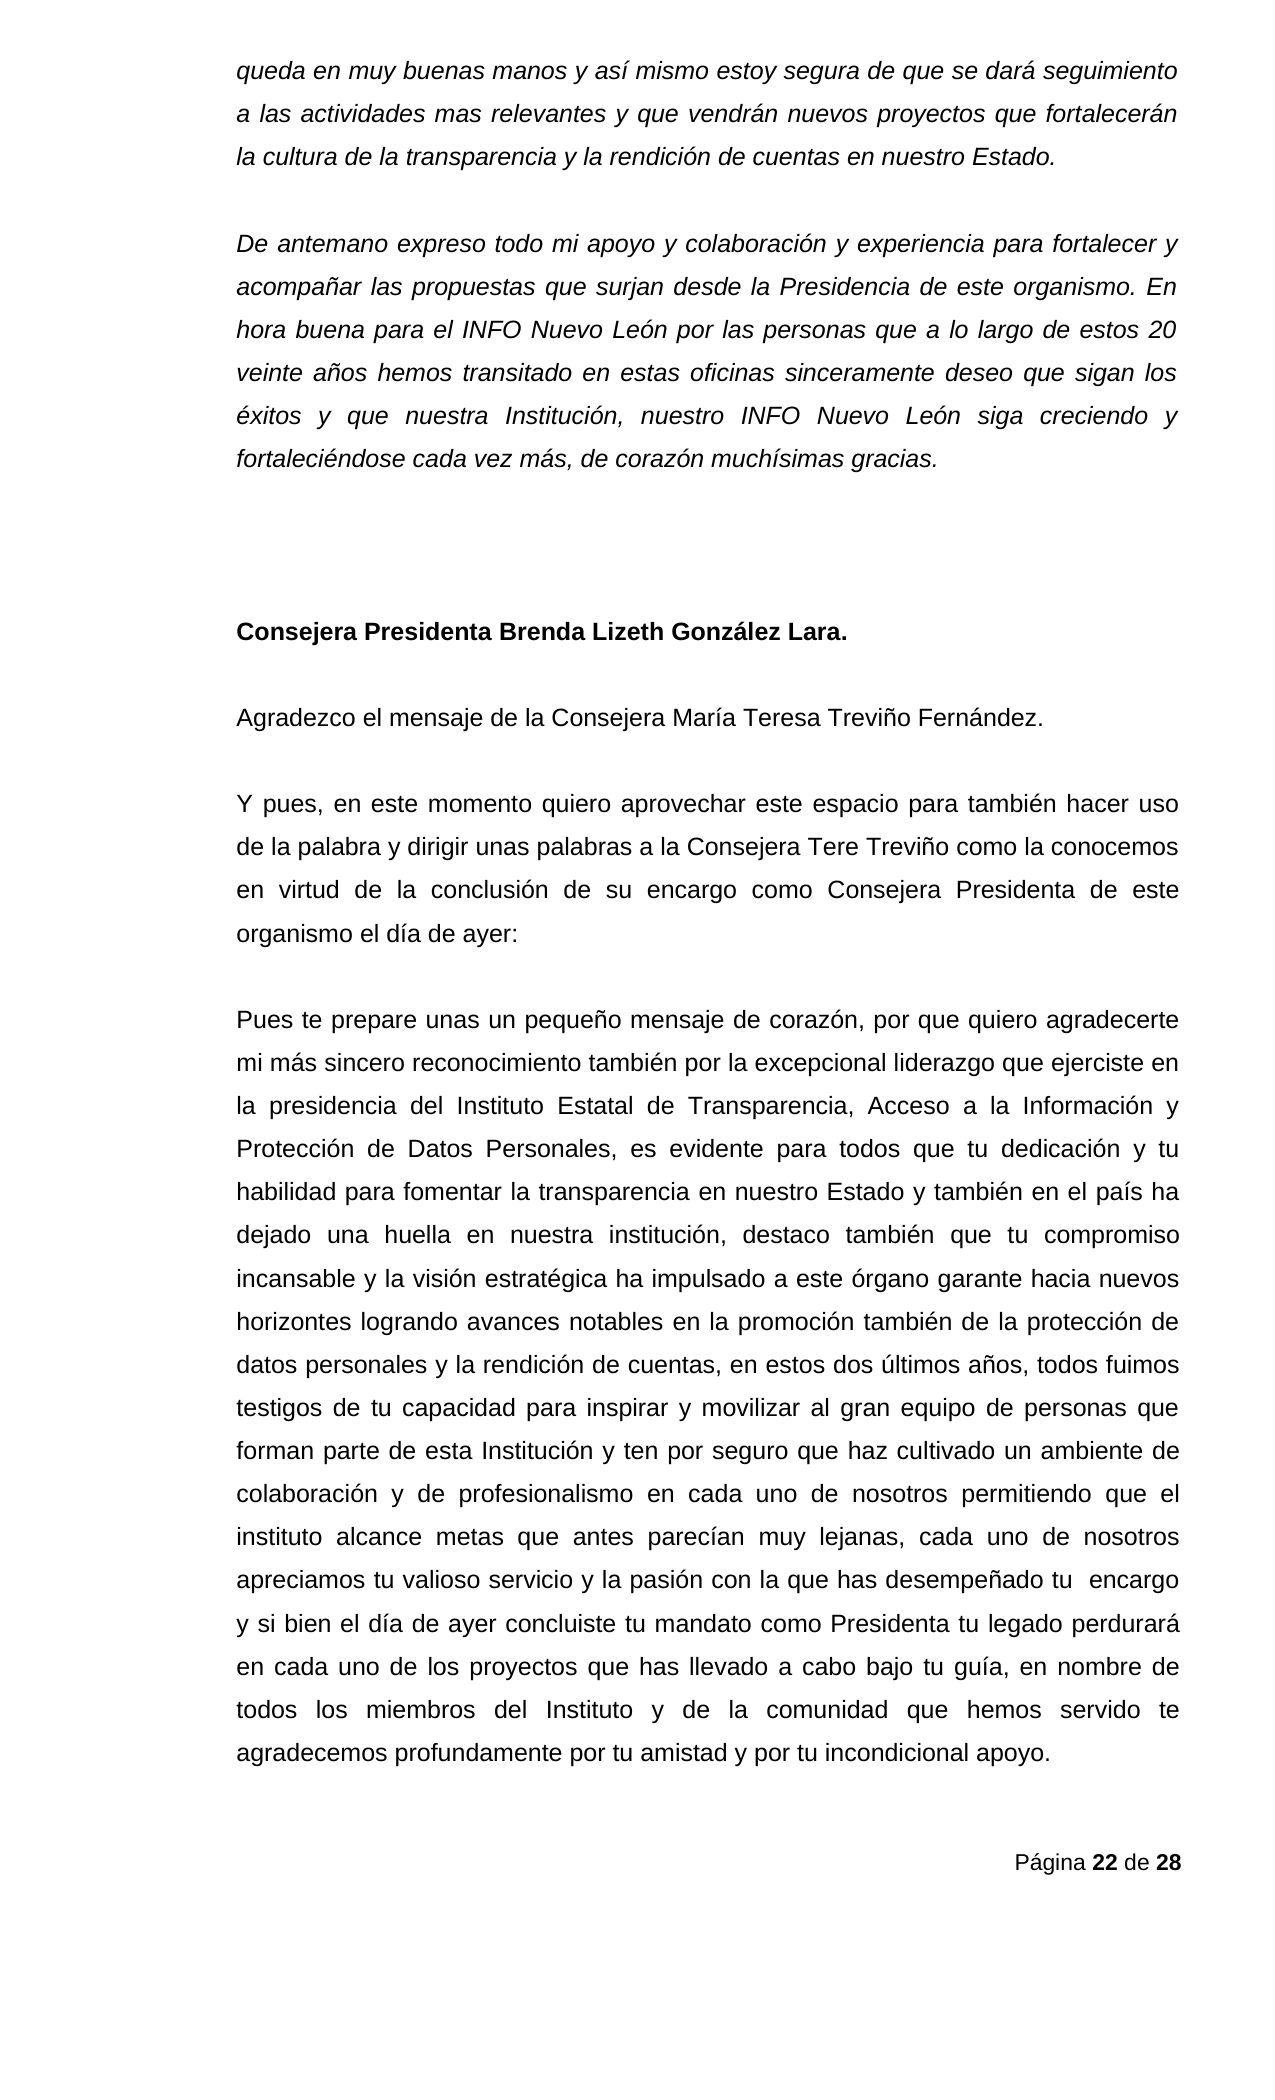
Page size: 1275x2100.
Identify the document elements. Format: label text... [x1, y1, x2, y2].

text Y pues, en este momento quiero aprovechar este espacio para también hacer uso de la palabra y dirigir unas palabras a la Consejera Tere Treviño como la conocemos en virtud de la conclusión de su encargo como Consejera Presidenta de este organismo el día de ayer: [236, 789, 1181, 947]
text De antemano expreso todo mi apoyo y colaboración y experiencia para fortalecer y acompañar las propuestas que surjan desde la Presidencia de este organismo. En hora buena para el INFO Nuevo León por las personas que a lo largo de estos 20 veinte años hemos transitado en estas oficinas sinceramente deseo que sigan los éxitos y que nuestra Institución, nuestro INFO Nuevo León siga creciendo y fortaleciéndose cada vez más, de corazón muchísimas gracias. [236, 229, 1181, 473]
text Pues te prepare unas un pequeño mensaje de corazón, por que quiero agradecerte mi más sincero reconocimiento también por la excepcional liderazgo que ejerciste en la presidencia del Instituto Estatal de Transparencia, Acceso a la Información y Protección de Datos Personales, es evidente para todos que tu dedicación y tu habilidad para fomentar la transparencia en nuestro Estado y también en el país ha dejado una huella en nuestra institución, destaco también que tu compromiso incansable y la visión estratégica ha impulsado a este órgano garante hacia nuevos horizontes logrando avances notables en la promoción también de la protección de datos personales y la rendición de cuentas, en estos dos últimos años, todos fuimos testigos de tu capacidad para inspirar y movilizar al gran equipo de personas que forman parte de esta Institución y ten por seguro que haz cultivado un ambiente de colaboración y de profesionalismo en cada uno de nosotros permitiendo que el instituto alcance metas que antes parecían muy lejanas, cada uno de nosotros apreciamos tu valioso servicio y la pasión con la que has desempeñado tu encargo y si bien el día de ayer concluiste tu mandato como Presidenta tu legado perdurará en cada uno de los proyectos que has llevado a cabo bajo tu guía, en nombre de todos los miembros del Instituto y de la comunidad que hemos servido te agradecemos profundamente por tu amistad y por tu incondicional apoyo. [236, 1005, 1181, 1767]
text Consejera Presidenta Brenda Lizeth González Lara. [236, 617, 1181, 646]
text queda en muy buenas manos y así mismo estoy segura de que se dará seguimiento a las actividades mas relevantes y que vendrán nuevos proyectos que fortalecerán la cultura de la transparencia y la rendición de cuentas en nuestro Estado. [236, 56, 1181, 171]
text Agradezco el mensaje de la Consejera María Teresa Treviño Fernández. [236, 703, 1181, 732]
